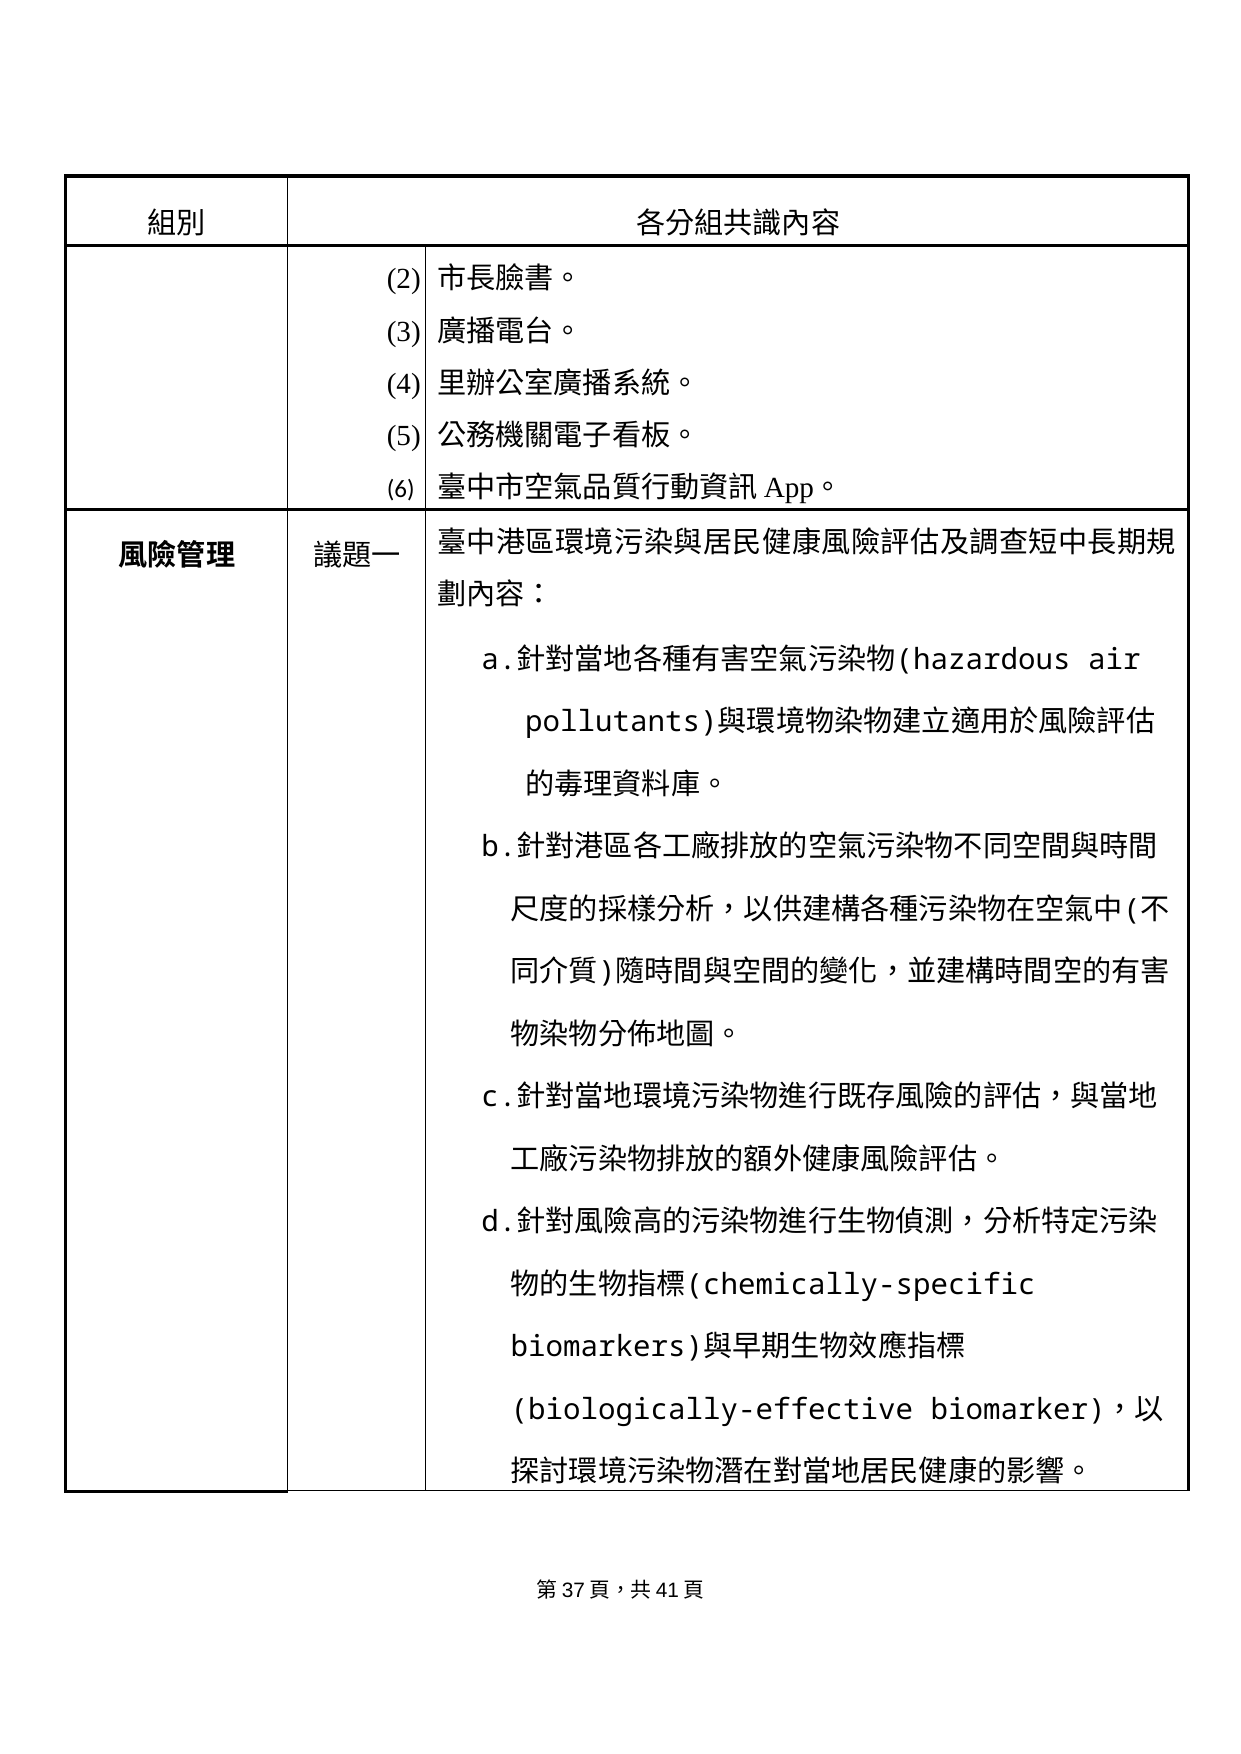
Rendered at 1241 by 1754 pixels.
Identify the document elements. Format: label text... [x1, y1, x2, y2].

table_header 組別 [67, 178, 287, 244]
table_cell [67, 247, 287, 508]
table_cell 臺中港區環境污染與居民健康風險評估及調查短中長期規劃內容： a.針對當地各種有害空氣污染物(hazardous air pollutants)與環境物染物建立適用於風險評估的毒理資料庫。 b.針對港區各工廠排放的空氣污染物不同空間與時間尺度的採樣分析，以供建構各種污染物在空氣中(不同介質)隨時間與空間的變化，並建構時間空的有害物染物分佈地圖。 c.針對當地環境污染物進行既存風險的評估，與當地工廠污染物排放的額外健康風險評估。 d.針對風險高的污染物進行生物偵測，分析特定污染物的生物指標(chemically-specific biomarkers)與早期生物效應指標(biologically-effective biomarker)，以探討環境污染物潛在對當地居民健康的影響。 [426, 511, 1187, 1490]
table_header 各分組共識內容 [288, 178, 1187, 244]
table_cell 議題四 [288, 247, 425, 508]
table_cell 風險管理 [67, 511, 287, 1490]
table_cell 議題一 [288, 511, 425, 1490]
table_cell 市長臉書。 廣播電台。 里辦公室廣播系統。 公務機關電子看板。 臺中市空氣品質行動資訊App。 [426, 247, 1187, 508]
